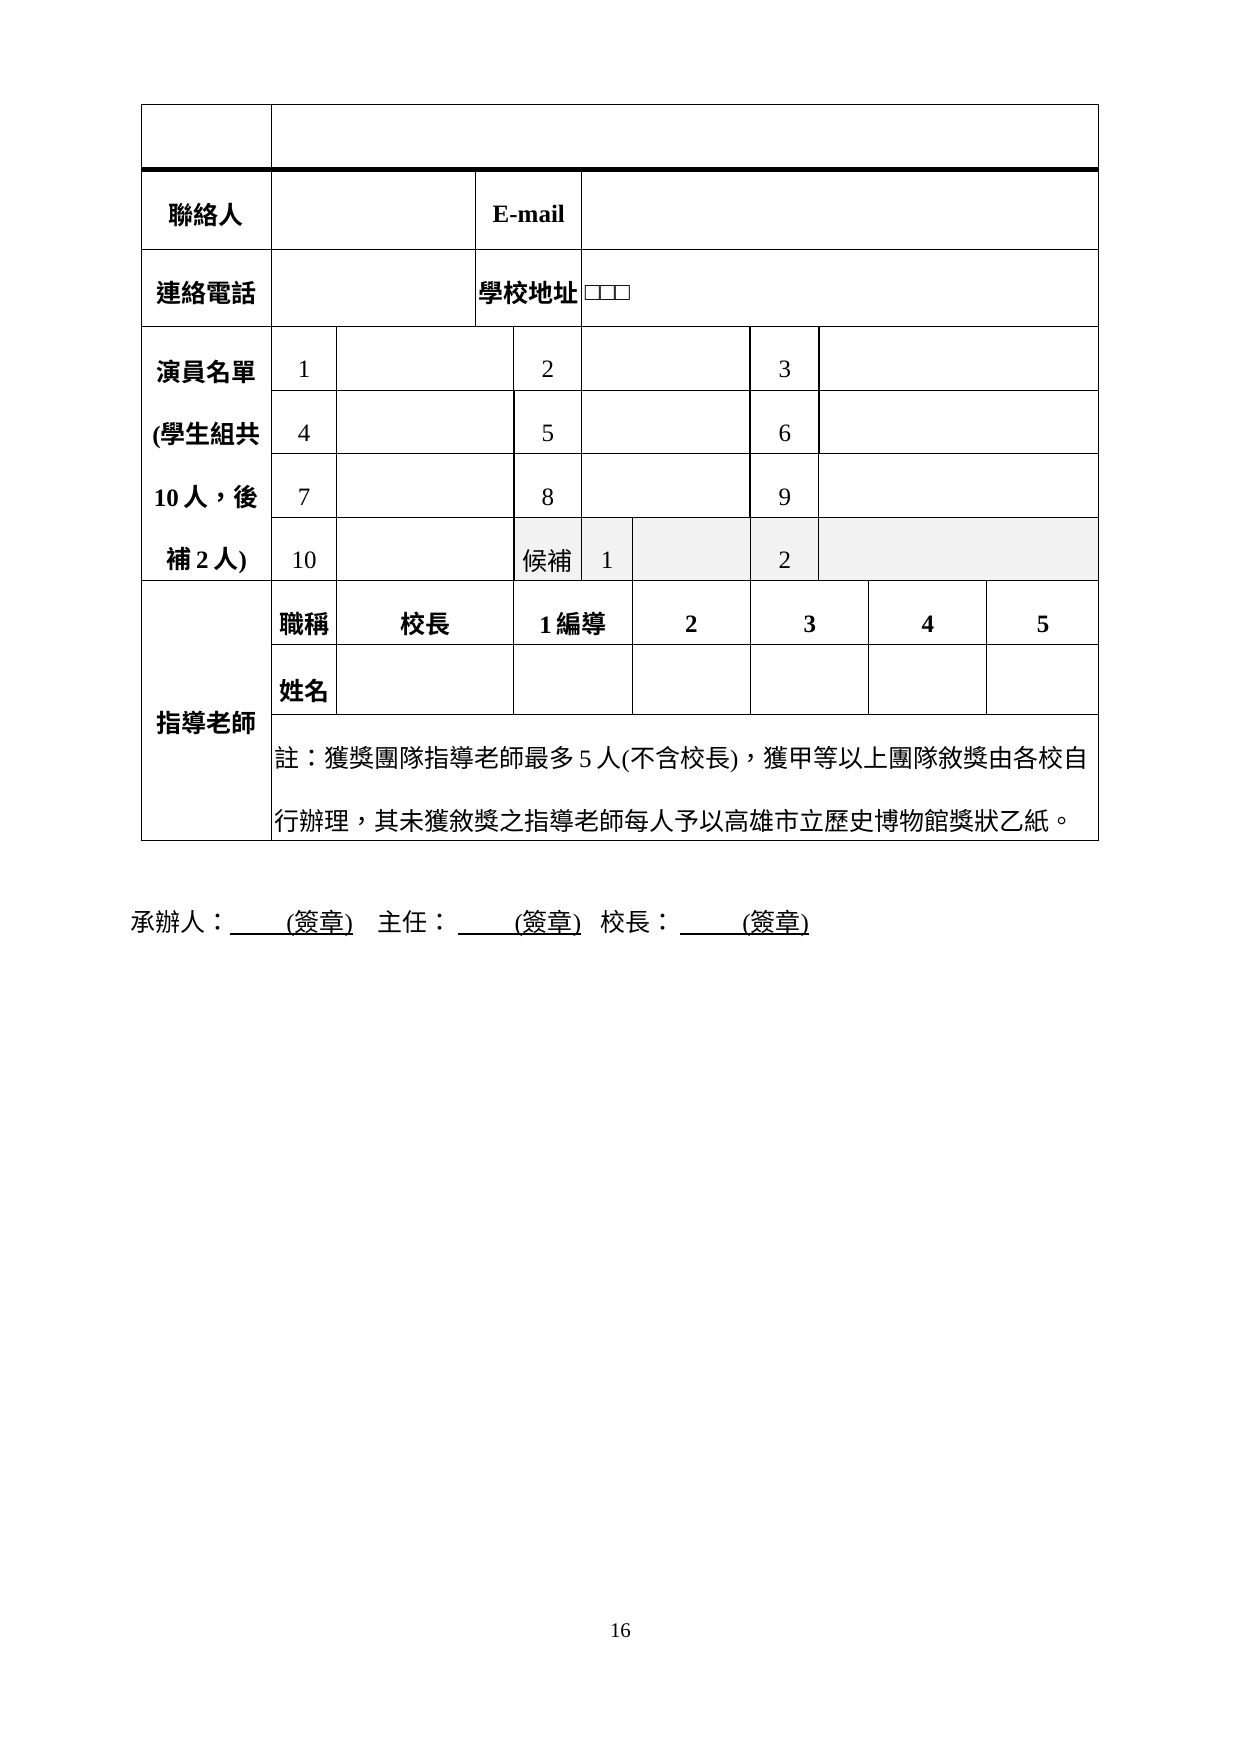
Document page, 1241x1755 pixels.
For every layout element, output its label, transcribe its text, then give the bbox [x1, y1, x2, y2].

table_cell 2 [751, 518, 818, 580]
table_cell [582, 172, 1098, 248]
table_cell [272, 250, 475, 326]
table_cell 4 [272, 391, 336, 453]
table_cell 職稱 [272, 581, 336, 644]
table_cell 註：獲獎團隊指導老師最多5人(不含校長)，獲甲等以上團隊敘獎由各校自行辦理，其未獲敘獎之指導老師每人予以高雄市立歷史博物館獎狀乙紙。 [272, 715, 1098, 840]
table_cell 7 [272, 454, 336, 517]
text 承辦人： (簽章) 主任： (簽章) 校長： (簽章) [130, 879, 1110, 941]
table_cell [751, 645, 868, 714]
table_cell [514, 645, 632, 714]
table_cell [142, 105, 271, 167]
table_cell 5 [515, 391, 581, 453]
table_cell 3 [751, 327, 818, 390]
table_cell [272, 172, 475, 248]
table_cell 候補 [515, 518, 581, 580]
table_cell [582, 327, 749, 390]
table_cell 2 [633, 581, 750, 644]
table_cell 2 [514, 327, 581, 390]
table_cell [819, 454, 1098, 517]
table_cell [819, 518, 1098, 580]
table_cell 演員名單 (學生組共10人，後補2人) [142, 327, 271, 580]
table_cell [337, 645, 513, 714]
table_cell [337, 454, 513, 517]
table_cell 3 [751, 581, 868, 644]
table_cell 聯絡人 [142, 172, 271, 248]
table_cell 4 [869, 581, 986, 644]
table_cell 9 [751, 454, 818, 517]
table_cell [633, 645, 750, 714]
table_cell [337, 518, 513, 580]
table_cell 5 [987, 581, 1098, 644]
table_cell 10 [272, 518, 336, 580]
table_cell 6 [751, 391, 818, 453]
table_cell [869, 645, 986, 714]
table_cell [582, 454, 749, 517]
table_cell [820, 327, 1098, 390]
table_cell 指導老師 [142, 581, 271, 840]
table_cell [337, 391, 513, 453]
table_cell 8 [515, 454, 581, 517]
table_cell [582, 391, 749, 453]
table_cell 學校地址 [476, 250, 581, 326]
table_cell 1 [582, 518, 632, 580]
table_cell 1編導 [514, 581, 632, 644]
table_cell 姓名 [272, 645, 336, 714]
table_cell 連絡電話 [142, 250, 271, 326]
table_cell □□□ [582, 250, 1098, 326]
table_cell [987, 645, 1098, 714]
table_cell [272, 105, 1098, 167]
table_cell [820, 391, 1098, 453]
table_cell E-mail [476, 172, 581, 248]
table_cell [337, 327, 513, 390]
table_cell 校長 [337, 581, 513, 644]
table_cell [633, 518, 750, 580]
table_cell 1 [272, 327, 336, 390]
